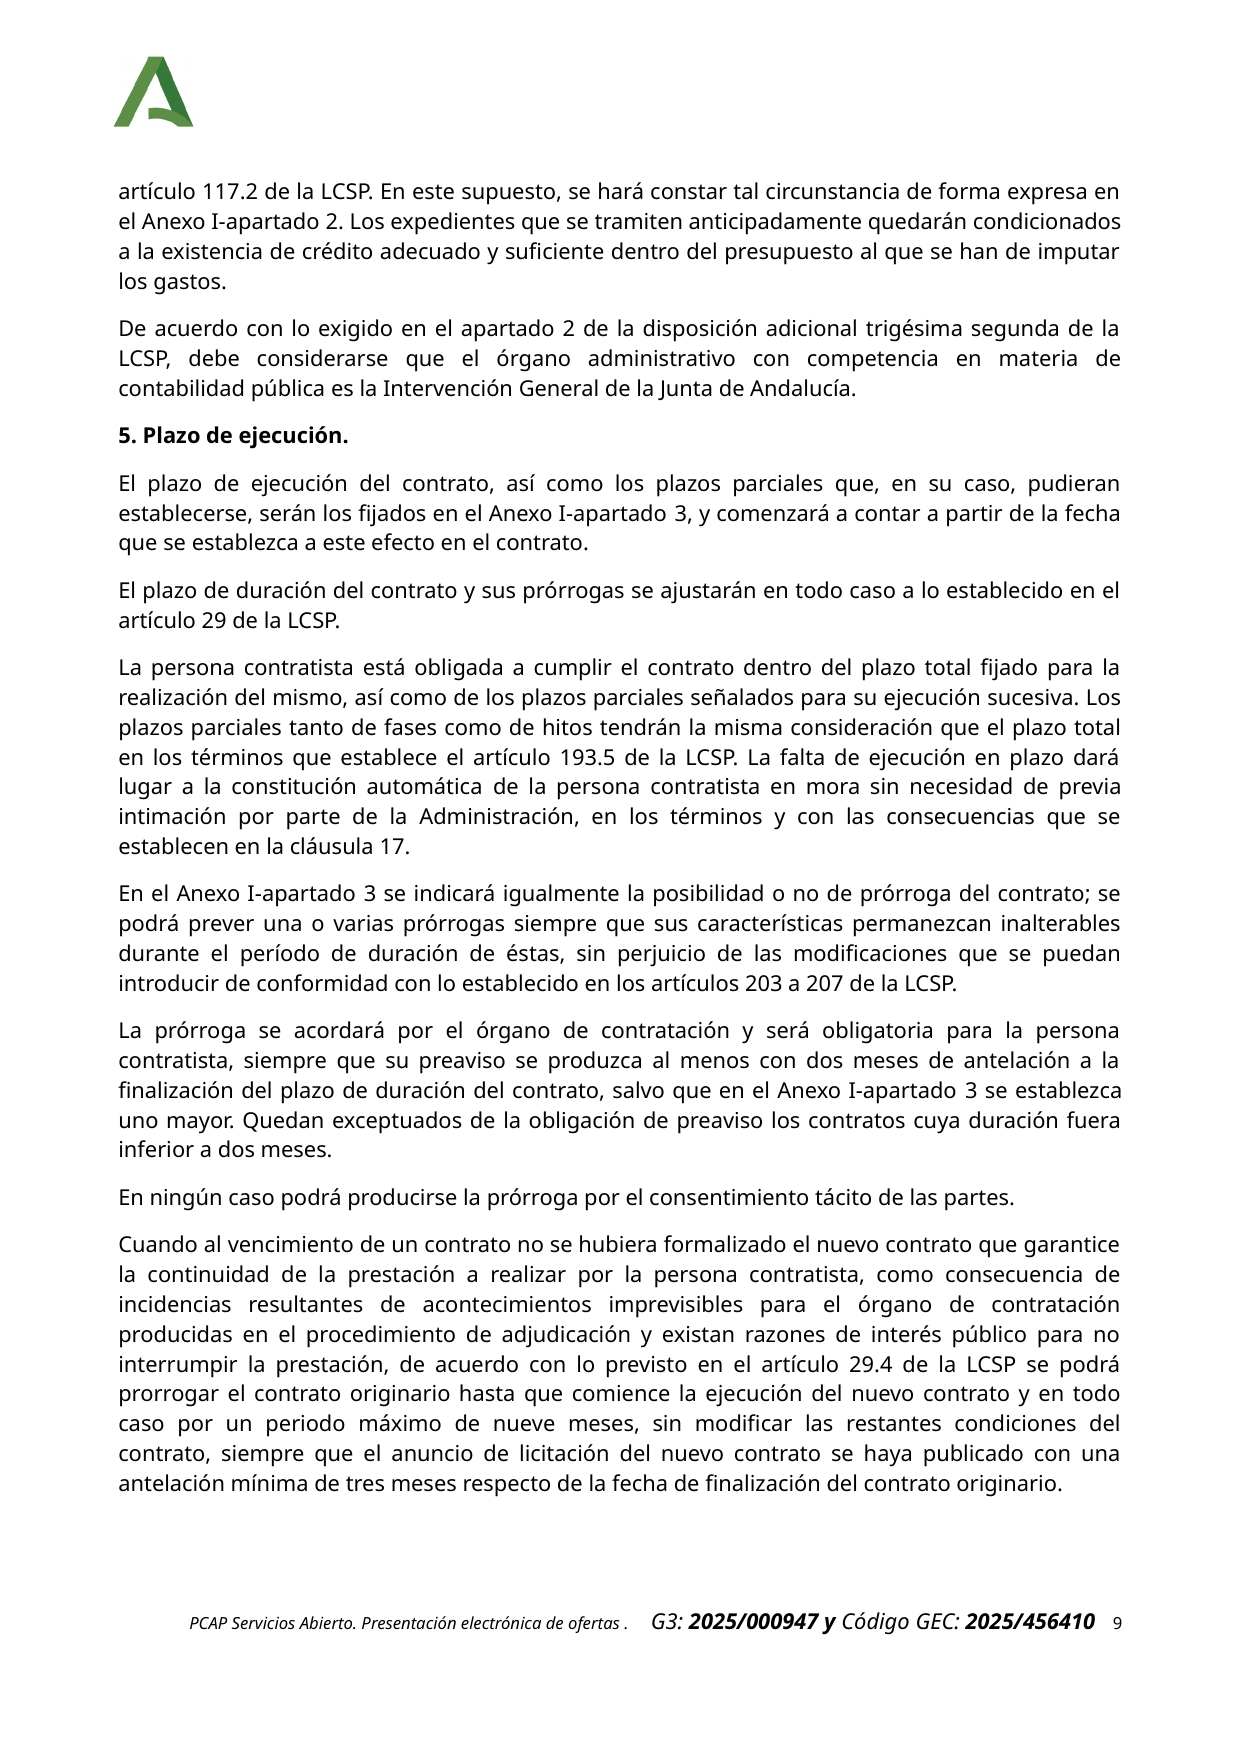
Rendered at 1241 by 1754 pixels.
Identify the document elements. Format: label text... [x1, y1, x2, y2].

text El plazo de duración del contrato y sus prórrogas se ajustarán en todo caso a lo establecido en el artículo 29 de la LCSP. [118, 575, 1122, 634]
text La persona contratista está obligada a cumplir el contrato dentro del plazo total fijado para la realización del mismo, así como de los plazos parciales señalados para su ejecución sucesiva. Los plazos parciales tanto de fases como de hitos tendrán la misma consideración que el plazo total en los términos que establece el artículo 193.5 de la LCSP. La falta de ejecución en plazo dará lugar a la constitución automática de la persona contratista en mora sin necesidad de previa intimación por parte de la Administración, en los términos y con las consecuencias que se establecen en la cláusula 17. [118, 652, 1122, 861]
text La prórroga se acordará por el órgano de contratación y será obligatoria para la persona contratista, siempre que su preaviso se produzca al menos con dos meses de antelación a la finalización del plazo de duración del contrato, salvo que en el Anexo I-apartado 3 se establezca uno mayor. Quedan exceptuados de la obligación de preaviso los contratos cuya duración fuera inferior a dos meses. [118, 1015, 1122, 1164]
text El plazo de ejecución del contrato, así como los plazos parciales que, en su caso, pudieran establecerse, serán los fijados en el Anexo I-apartado 3, y comenzará a contar a partir de la fecha que se establezca a este efecto en el contrato. [118, 468, 1122, 557]
text De acuerdo con lo exigido en el apartado 2 de la disposición adicional trigésima segunda de la LCSP, debe considerarse que el órgano administrativo con competencia en materia de contabilidad pública es la Intervención General de la Junta de Andalucía. [118, 313, 1122, 403]
text Cuando al vencimiento de un contrato no se hubiera formalizado el nuevo contrato que garantice la continuidad de la prestación a realizar por la persona contratista, como consecuencia de incidencias resultantes de acontecimientos imprevisibles para el órgano de contratación producidas en el procedimiento de adjudicación y existan razones de interés público para no interrumpir la prestación, de acuerdo con lo previsto en el artículo 29.4 de la LCSP se podrá prorrogar el contrato originario hasta que comience la ejecución del nuevo contrato y en todo caso por un periodo máximo de nueve meses, sin modificar las restantes condiciones del contrato, siempre que el anuncio de licitación del nuevo contrato se haya publicado con una antelación mínima de tres meses respecto de la fecha de finalización del contrato originario. [118, 1229, 1122, 1498]
picture [109, 52, 198, 131]
text artículo 117.2 de la LCSP. En este supuesto, se hará constar tal circunstancia de forma expresa en el Anexo I-apartado 2. Los expedientes que se tramiten anticipadamente quedarán condicionados a la existencia de crédito adecuado y suficiente dentro del presupuesto al que se han de imputar los gastos. [118, 176, 1122, 296]
text En el Anexo I-apartado 3 se indicará igualmente la posibilidad o no de prórroga del contrato; se podrá prever una o varias prórrogas siempre que sus características permanezcan inalterables durante el período de duración de éstas, sin perjuicio de las modificaciones que se puedan introducir de conformidad con lo establecido en los artículos 203 a 207 de la LCSP. [118, 878, 1122, 998]
subtitle 5. Plazo de ejecución. [118, 420, 1122, 450]
text En ningún caso podrá producirse la prórroga por el consentimiento tácito de las partes. [118, 1182, 1122, 1212]
